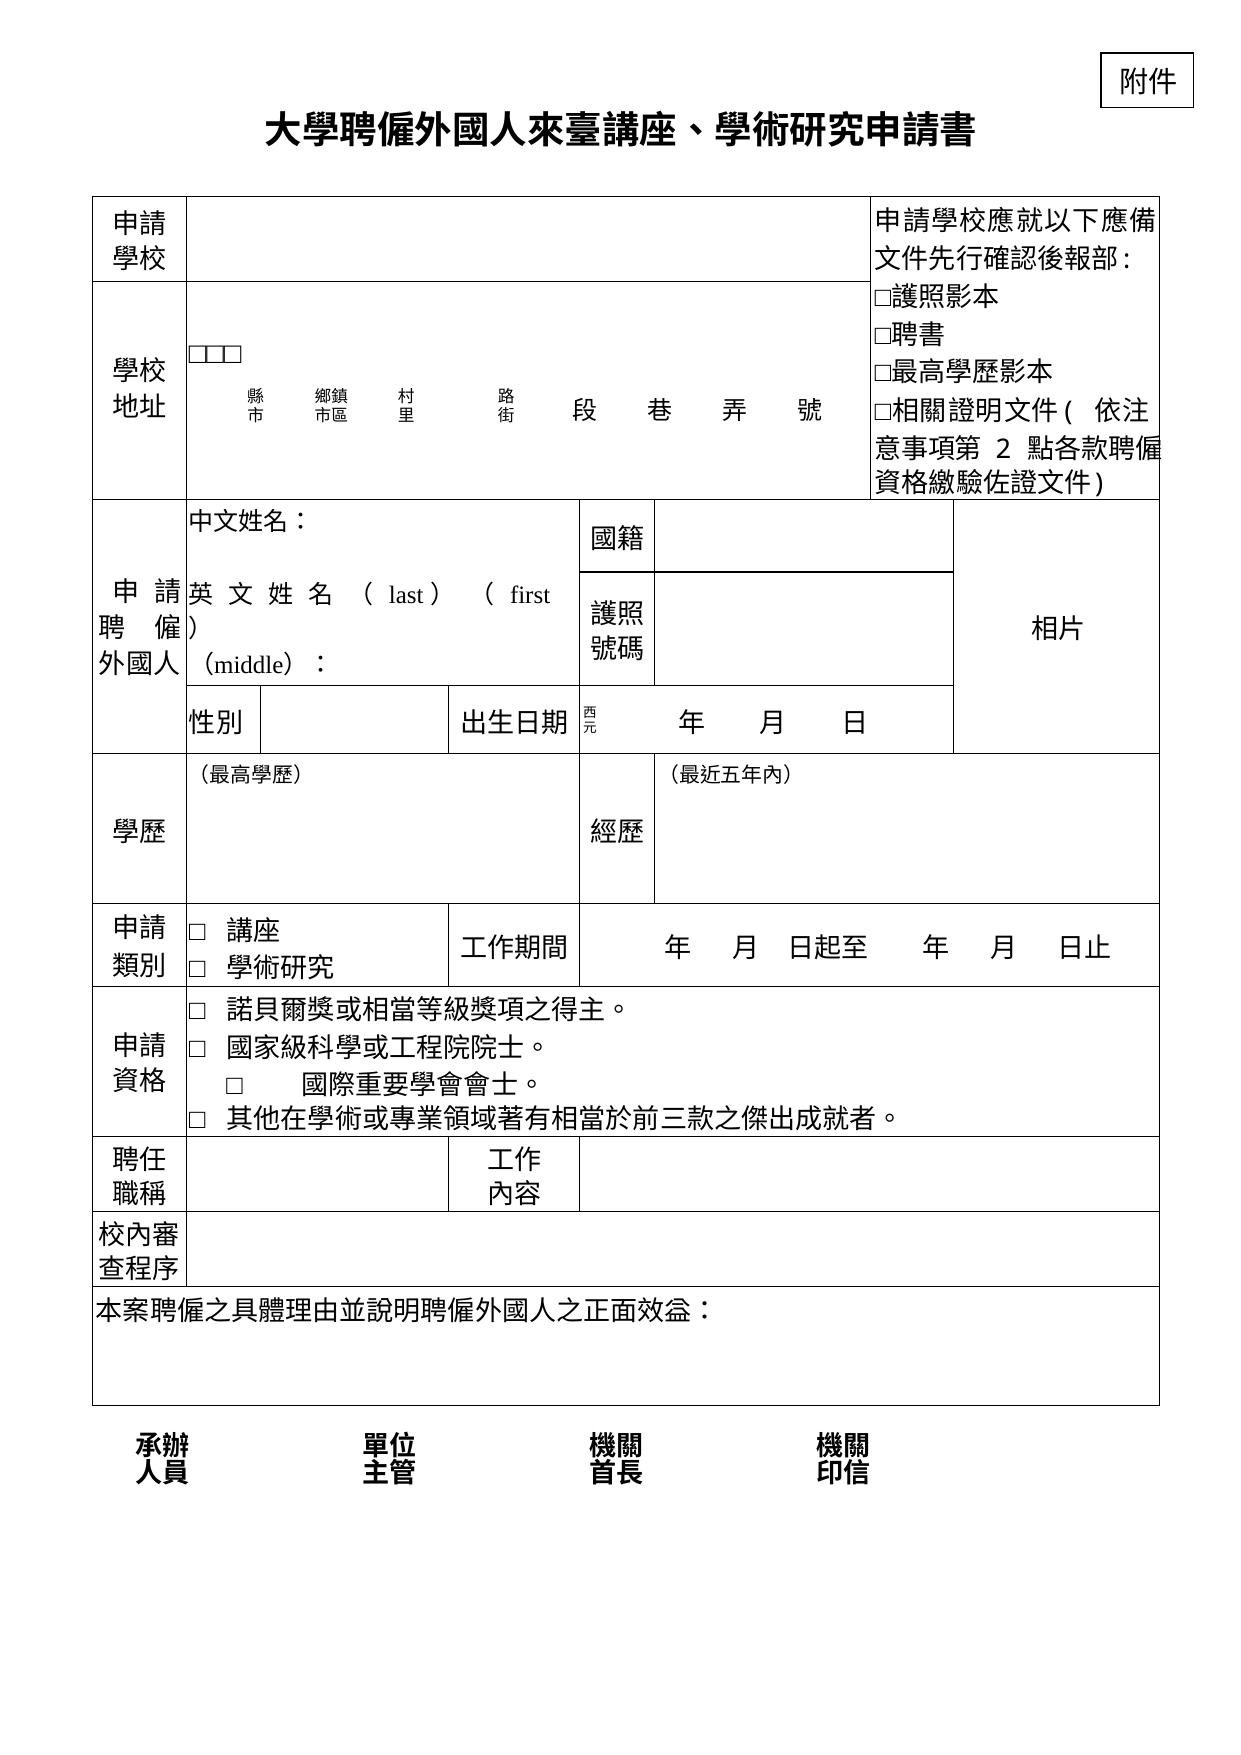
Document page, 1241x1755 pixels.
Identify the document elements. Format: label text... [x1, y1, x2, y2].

table_header 承辦 人員 [124, 1433, 351, 1488]
table_cell 校內審 查程序 [93, 1212, 186, 1286]
table_cell 路街 [448, 282, 543, 499]
table_cell 巷 [622, 282, 713, 499]
table_cell 年 [622, 686, 713, 753]
table_cell 月 [713, 904, 758, 986]
table_cell 護照號碼 [580, 573, 654, 685]
table_cell [655, 573, 953, 685]
table_cell [758, 904, 785, 986]
table_cell [758, 282, 785, 499]
text 大學聘僱外國人來臺講座、學術研究申請書 [262, 108, 979, 152]
table_cell 出生日期 [449, 686, 579, 753]
table_header 機關 印信 [805, 1433, 1032, 1488]
text 附件 [1119, 61, 1193, 101]
table_cell 月 [758, 686, 785, 753]
table_cell （最高學歷） [187, 754, 579, 903]
table_cell 本案聘僱之具體理由並說明聘僱外國人之正面效益： [93, 1287, 1159, 1405]
table_cell 國籍 [580, 500, 654, 571]
table_header 申請學校 [93, 197, 186, 281]
table_cell 申請聘 僱 外國人 [93, 500, 186, 753]
table_cell [187, 1137, 448, 1211]
table_cell 聘任 職稱 [93, 1137, 186, 1211]
table_cell 學歷 [93, 754, 186, 903]
table_cell 年 [622, 904, 713, 986]
table_cell 性別 [187, 686, 260, 753]
table_cell 工作 內容 [449, 1137, 579, 1211]
table_cell 鄉鎮市區 [295, 282, 372, 499]
table_cell □□□ 縣市 [187, 282, 295, 499]
table_cell 日 [785, 686, 871, 753]
table_cell 段 [543, 282, 622, 499]
table_cell [655, 500, 953, 571]
table_cell [187, 1212, 1159, 1286]
table_cell [871, 686, 953, 753]
table_cell 日起至 [785, 904, 871, 986]
table_cell 號 [785, 282, 870, 499]
table_cell 日止 [1035, 904, 1159, 986]
table_cell 村里 [372, 282, 448, 499]
table_cell 經歷 [580, 754, 654, 903]
table_header 單位 主管 [351, 1433, 578, 1488]
table_cell [261, 686, 448, 753]
table_cell 相片 [954, 500, 1159, 753]
table_cell 講座 學術研究 [187, 904, 448, 986]
table_header 申請學校應就以下應備文件先行確認後報部: □護照影本 □聘書 □最高學歷影本 □相關證明文件( 依注意事項第 2 點各款聘僱 資格繳驗佐證文件) [871, 197, 1159, 499]
table_header 機關 首長 [578, 1433, 805, 1488]
table_cell 工作期間 [449, 904, 579, 986]
table_cell [713, 686, 758, 753]
table_cell 諾貝爾獎或相當等級獎項之得主。 國家級科學或工程院院士。 國際重要學會會士。 其他在學術或專業領域著有相當於前三款之傑出成就者。 [187, 987, 1159, 1136]
table_cell 年 [871, 904, 953, 986]
table_cell 月 [954, 904, 1035, 986]
table_cell 申請類別 [93, 904, 186, 986]
table_cell （最近五年內） [655, 754, 1159, 903]
table_header [187, 197, 870, 281]
table_cell 中文姓名： 英 文 姓 名 （ last ） （ first ） （middle）： [187, 500, 579, 685]
table_cell [580, 1137, 1159, 1211]
table_cell 弄 [713, 282, 758, 499]
table_cell 學校地址 [93, 282, 186, 499]
table_cell [580, 904, 622, 986]
table_cell 申請資格 [93, 987, 186, 1136]
table_cell 西元 [580, 686, 622, 753]
